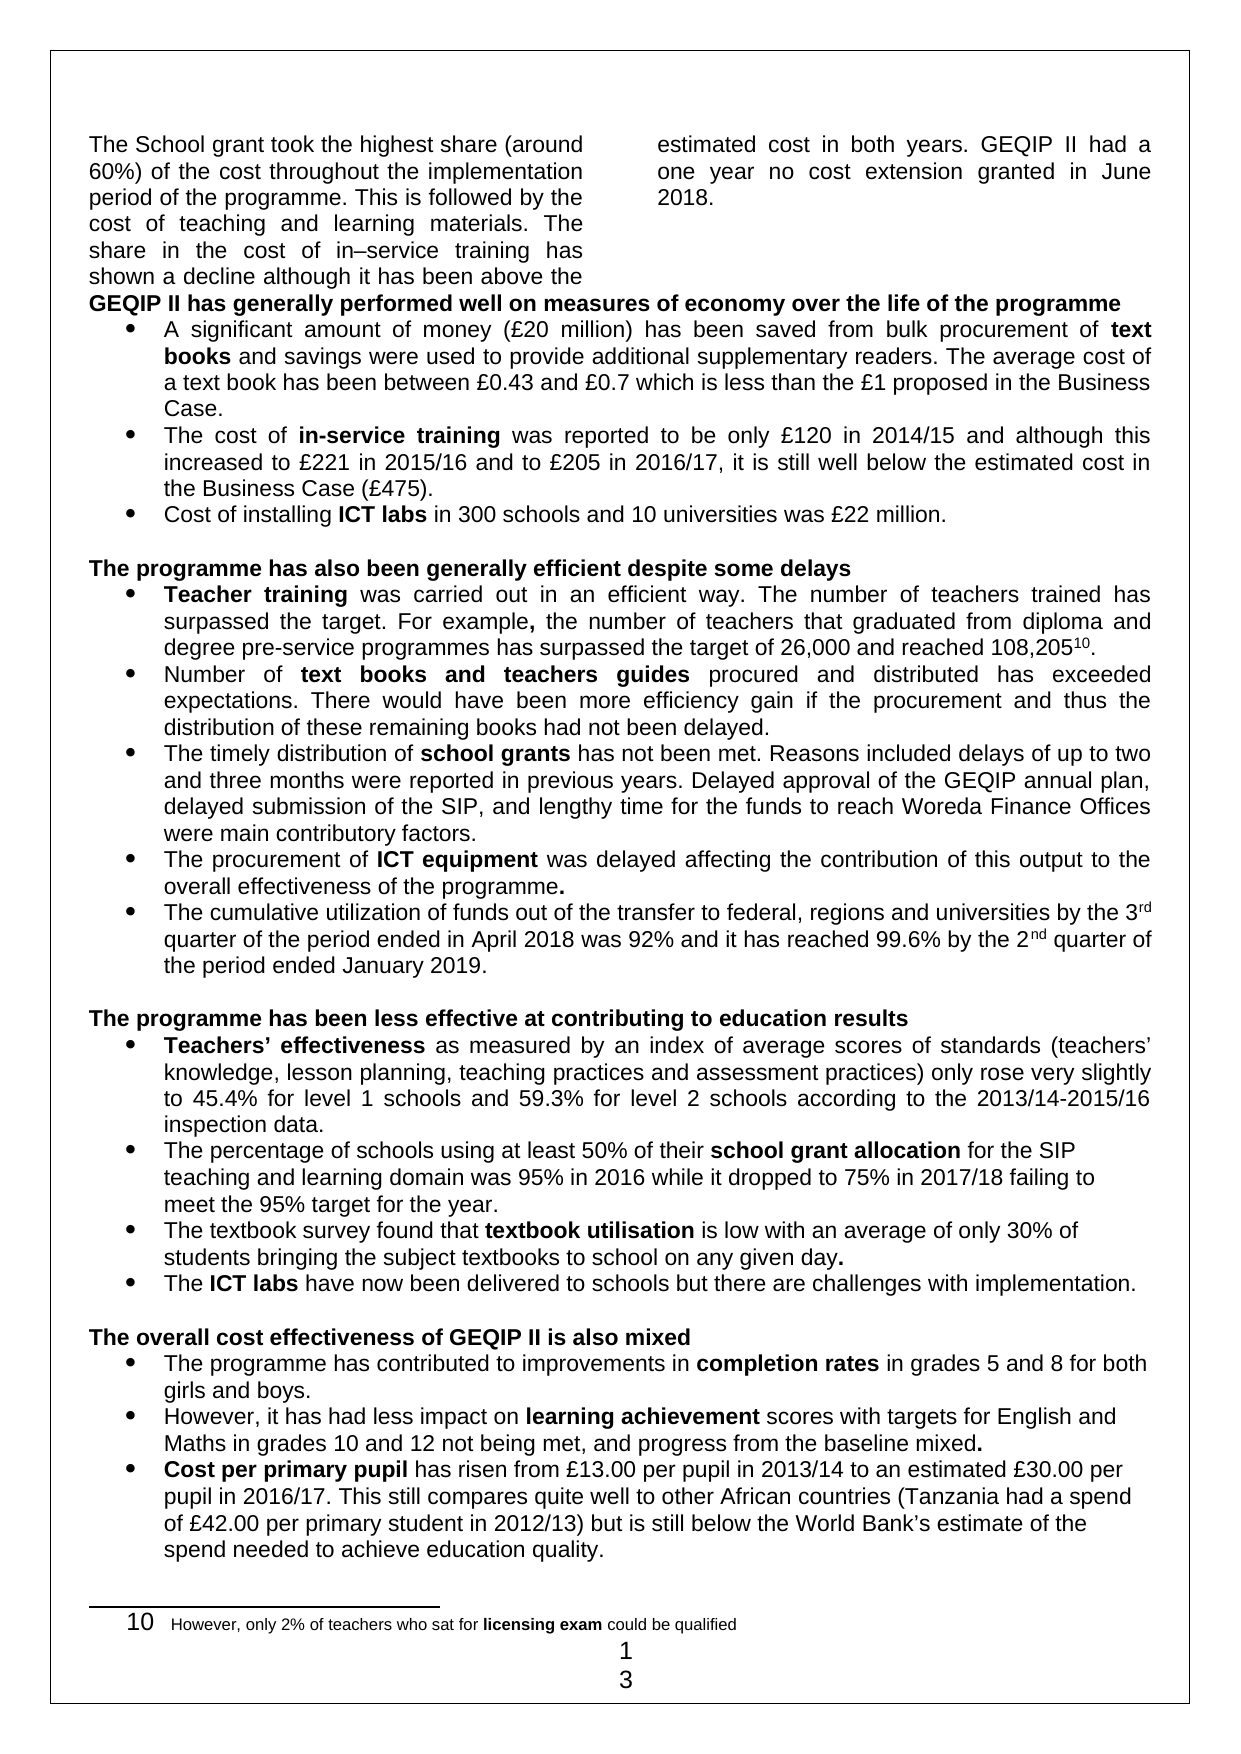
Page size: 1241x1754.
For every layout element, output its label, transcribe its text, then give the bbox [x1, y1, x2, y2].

list The cost of in-service training was reported to be only £120 in 2014/15 and although this increased to £221 in 2015/16 and to £205 in 2016/17, it is still well below the estimated cost in the Business Case (£475). [126, 422, 1152, 501]
list Teachers’ effectiveness as measured by an index of average scores of standards (teachers’ knowledge, lesson planning, teaching practices and assessment practices) only rose very slightly to 45.4% for level 1 schools and 59.3% for level 2 schools according to the 2013/14-2015/16 inspection data. [126, 1032, 1152, 1137]
list However, only 2% of teachers who sat for licensing exam could be qualified [126, 1607, 1152, 1636]
list The programme has contributed to improvements in completion rates in grades 5 and 8 for both girls and boys. [126, 1350, 1152, 1403]
list Cost per primary pupil has risen from £13.00 per pupil in 2013/14 to an estimated £30.00 per pupil in 2016/17. This still compares quite well to other African countries (Tanzania had a spend of £42.00 per primary student in 2012/13) but is still below the World Bank’s estimate of the spend needed to achieve education quality. [126, 1456, 1152, 1562]
list The textbook survey found that textbook utilisation is low with an average of only 30% of students bringing the subject textbooks to school on any given day. [126, 1217, 1152, 1270]
list However, it has had less impact on learning achievement scores with targets for English and Maths in grades 10 and 12 not being met, and progress from the baseline mixed. [126, 1403, 1152, 1456]
list The cumulative utilization of funds out of the transfer to federal, regions and universities by the 3rd quarter of the period ended in April 2018 was 92% and it has reached 99.6% by the 2nd quarter of the period ended January 2019. [126, 899, 1152, 979]
text estimated cost in both years. GEQIP II had a one year no cost extension granted in June 2018. [657, 131, 1152, 210]
text The programme has been less effective at contributing to education results [89, 1005, 1152, 1032]
list The ICT labs have now been delivered to schools but there are challenges with implementation. [126, 1270, 1152, 1297]
text The overall cost effectiveness of GEQIP II is also mixed [89, 1323, 1152, 1350]
list Teacher training was carried out in an efficient way. The number of teachers trained has surpassed the target. For example, the number of teachers that graduated from diploma and degree pre-service programmes has surpassed the target of 26,000 and reached 108,205. [126, 581, 1152, 661]
list The procurement of ICT equipment was delayed affecting the contribution of this output to the overall effectiveness of the programme. [126, 846, 1152, 899]
text The programme has also been generally efficient despite some delays [89, 554, 1152, 581]
text GEQIP II has generally performed well on measures of economy over the life of the programme [89, 289, 1152, 316]
list The percentage of schools using at least 50% of their school grant allocation for the SIP teaching and learning domain was 95% in 2016 while it dropped to 75% in 2017/18 failing to meet the 95% target for the year. [126, 1137, 1152, 1217]
text The School grant took the highest share (around 60%) of the cost throughout the implementation period of the programme. This is followed by the cost of teaching and learning materials. The share in the cost of in–service training has shown a decline although it has been above the [89, 131, 583, 289]
list The timely distribution of school grants has not been met. Reasons included delays of up to two and three months were reported in previous years. Delayed approval of the GEQIP annual plan, delayed submission of the SIP, and lengthy time for the funds to reach Woreda Finance Offices were main contributory factors. [126, 740, 1152, 846]
list Cost of installing ICT labs in 300 schools and 10 universities was £22 million. [126, 501, 1152, 528]
list A significant amount of money (£20 million) has been saved from bulk procurement of text books and savings were used to provide additional supplementary readers. The average cost of a text book has been between £0.43 and £0.7 which is less than the £1 proposed in the Business Case. [126, 316, 1152, 422]
list Number of text books and teachers guides procured and distributed has exceeded expectations. There would have been more efficiency gain if the procurement and thus the distribution of these remaining books had not been delayed. [126, 661, 1152, 740]
